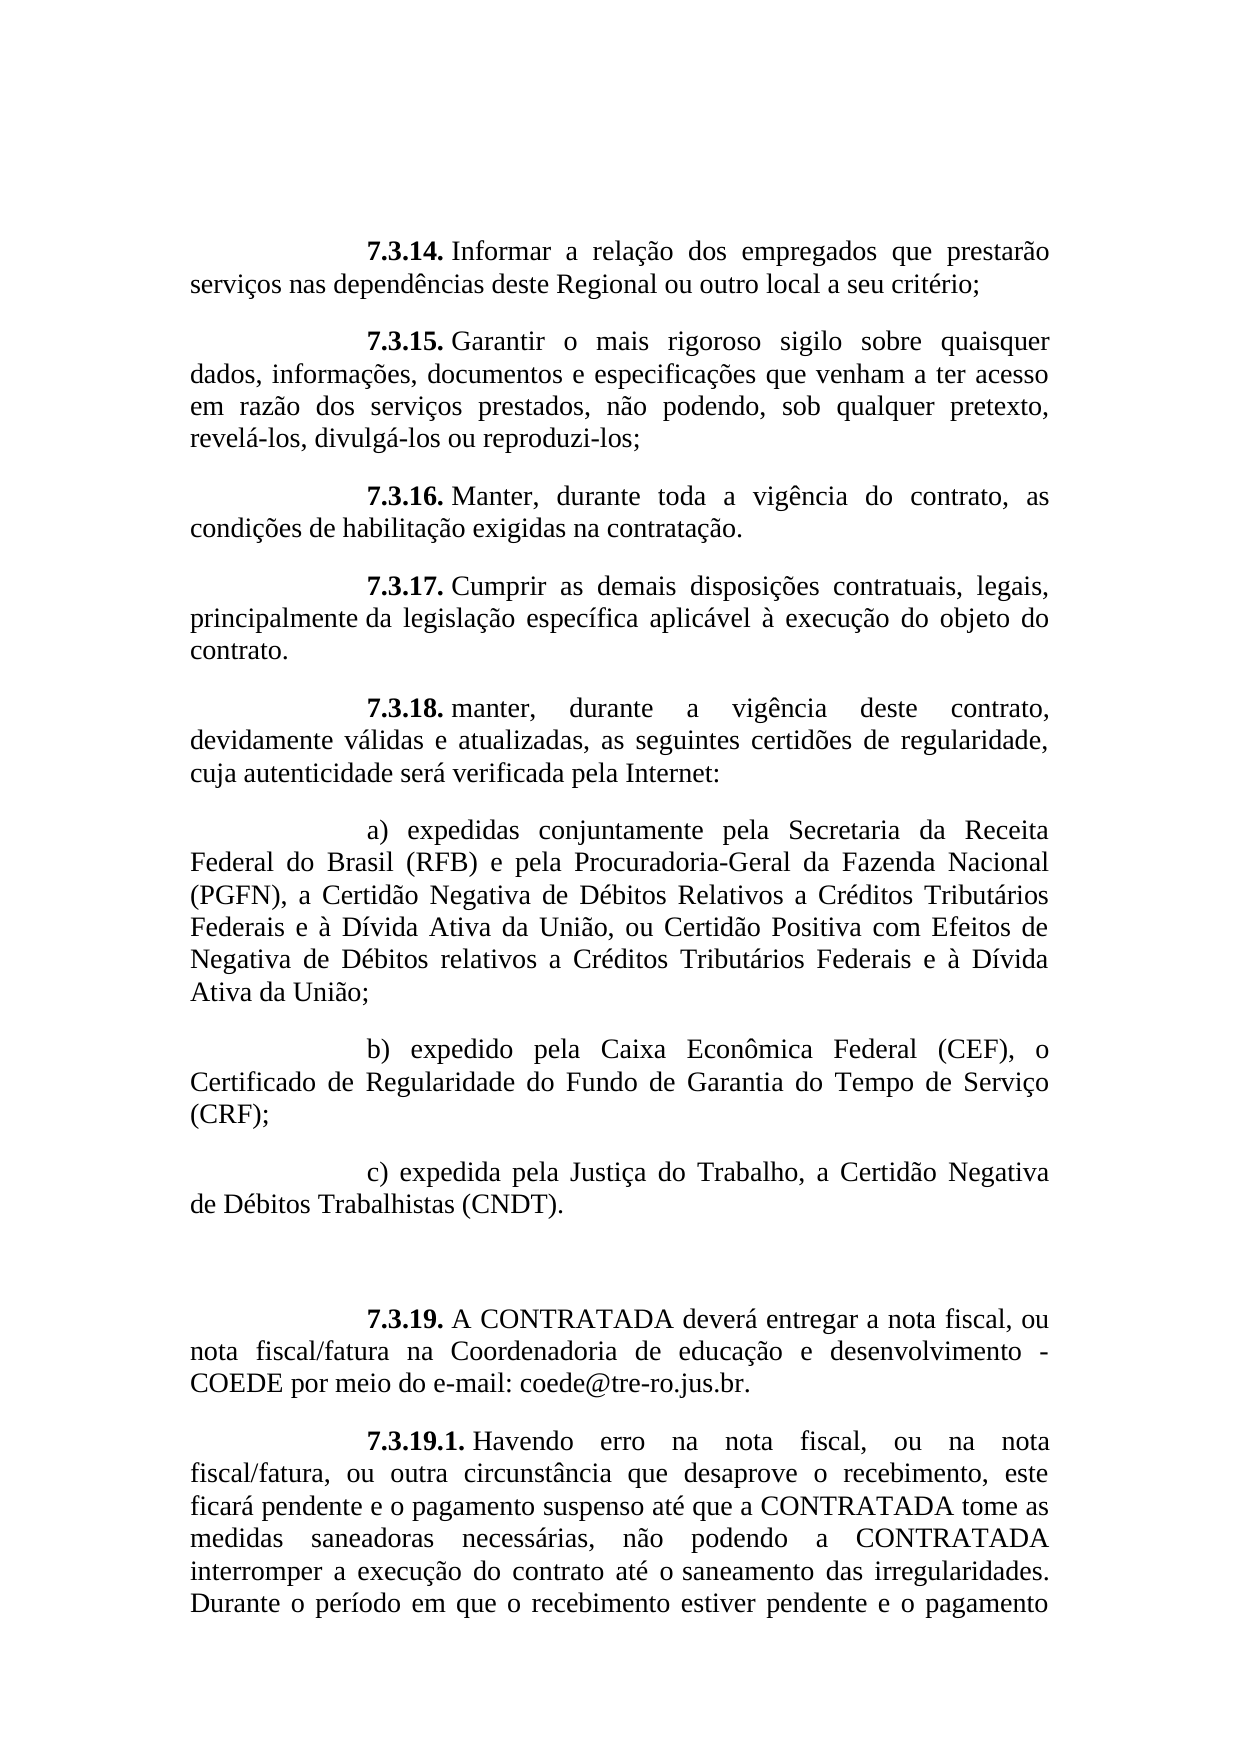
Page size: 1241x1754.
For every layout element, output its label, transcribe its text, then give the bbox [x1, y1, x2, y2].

text 7.3.19.1. Havendo erro na nota fiscal, ou na nota fiscal/fatura, ou outra circunstância que desaprove o recebimento, este ficará pendente e o pagamento suspenso até que a CONTRATADA tome as medidas saneadoras necessárias, não podendo a CONTRATADA interromper a execução do contrato até o saneamento das irregularidades. Durante o período em que o recebimento estiver pendente e o pagamento [190, 1424, 1051, 1618]
text 7.3.15. Garantir o mais rigoroso sigilo sobre quaisquer dados, informações, documentos e especificações que venham a ter acesso em razão dos serviços prestados, não podendo, sob qualquer pretexto, revelá-los, divulgá-los ou reproduzi-los; [190, 324, 1051, 454]
text 7.3.14. Informar a relação dos empregados que prestarão serviços nas dependências deste Regional ou outro local a seu critério; [190, 234, 1051, 299]
text 7.3.17. Cumprir as demais disposições contratuais, legais, principalmente da legislação específica aplicável à execução do objeto do contrato. [190, 569, 1051, 666]
text a) expedidas conjuntamente pela Secretaria da Receita Federal do Brasil (RFB) e pela Procuradoria-Geral da Fazenda Nacional (PGFN), a Certidão Negativa de Débitos Relativos a Créditos Tributários Federais e à Dívida Ativa da União, ou Certidão Positiva com Efeitos de Negativa de Débitos relativos a Créditos Tributários Federais e à Dívida Ativa da União; [190, 813, 1051, 1007]
text 7.3.19. A CONTRATADA deverá entregar a nota fiscal, ou nota fiscal/fatura na Coordenadoria de educação e desenvolvimento - COEDE por meio do e-mail: coede@tre-ro.jus.br. [190, 1302, 1051, 1399]
text 7.3.16. Manter, durante toda a vigência do contrato, as condições de habilitação exigidas na contratação. [190, 479, 1051, 544]
text c) expedida pela Justiça do Trabalho, a Certidão Negativa de Débitos Trabalhistas (CNDT). [190, 1154, 1051, 1219]
text b) expedido pela Caixa Econômica Federal (CEF), o Certificado de Regularidade do Fundo de Garantia do Tempo de Serviço (CRF); [190, 1032, 1051, 1129]
text 7.3.18. manter, durante a vigência deste contrato, devidamente válidas e atualizadas, as seguintes certidões de regularidade, cuja autenticidade será verificada pela Internet: [190, 691, 1051, 788]
